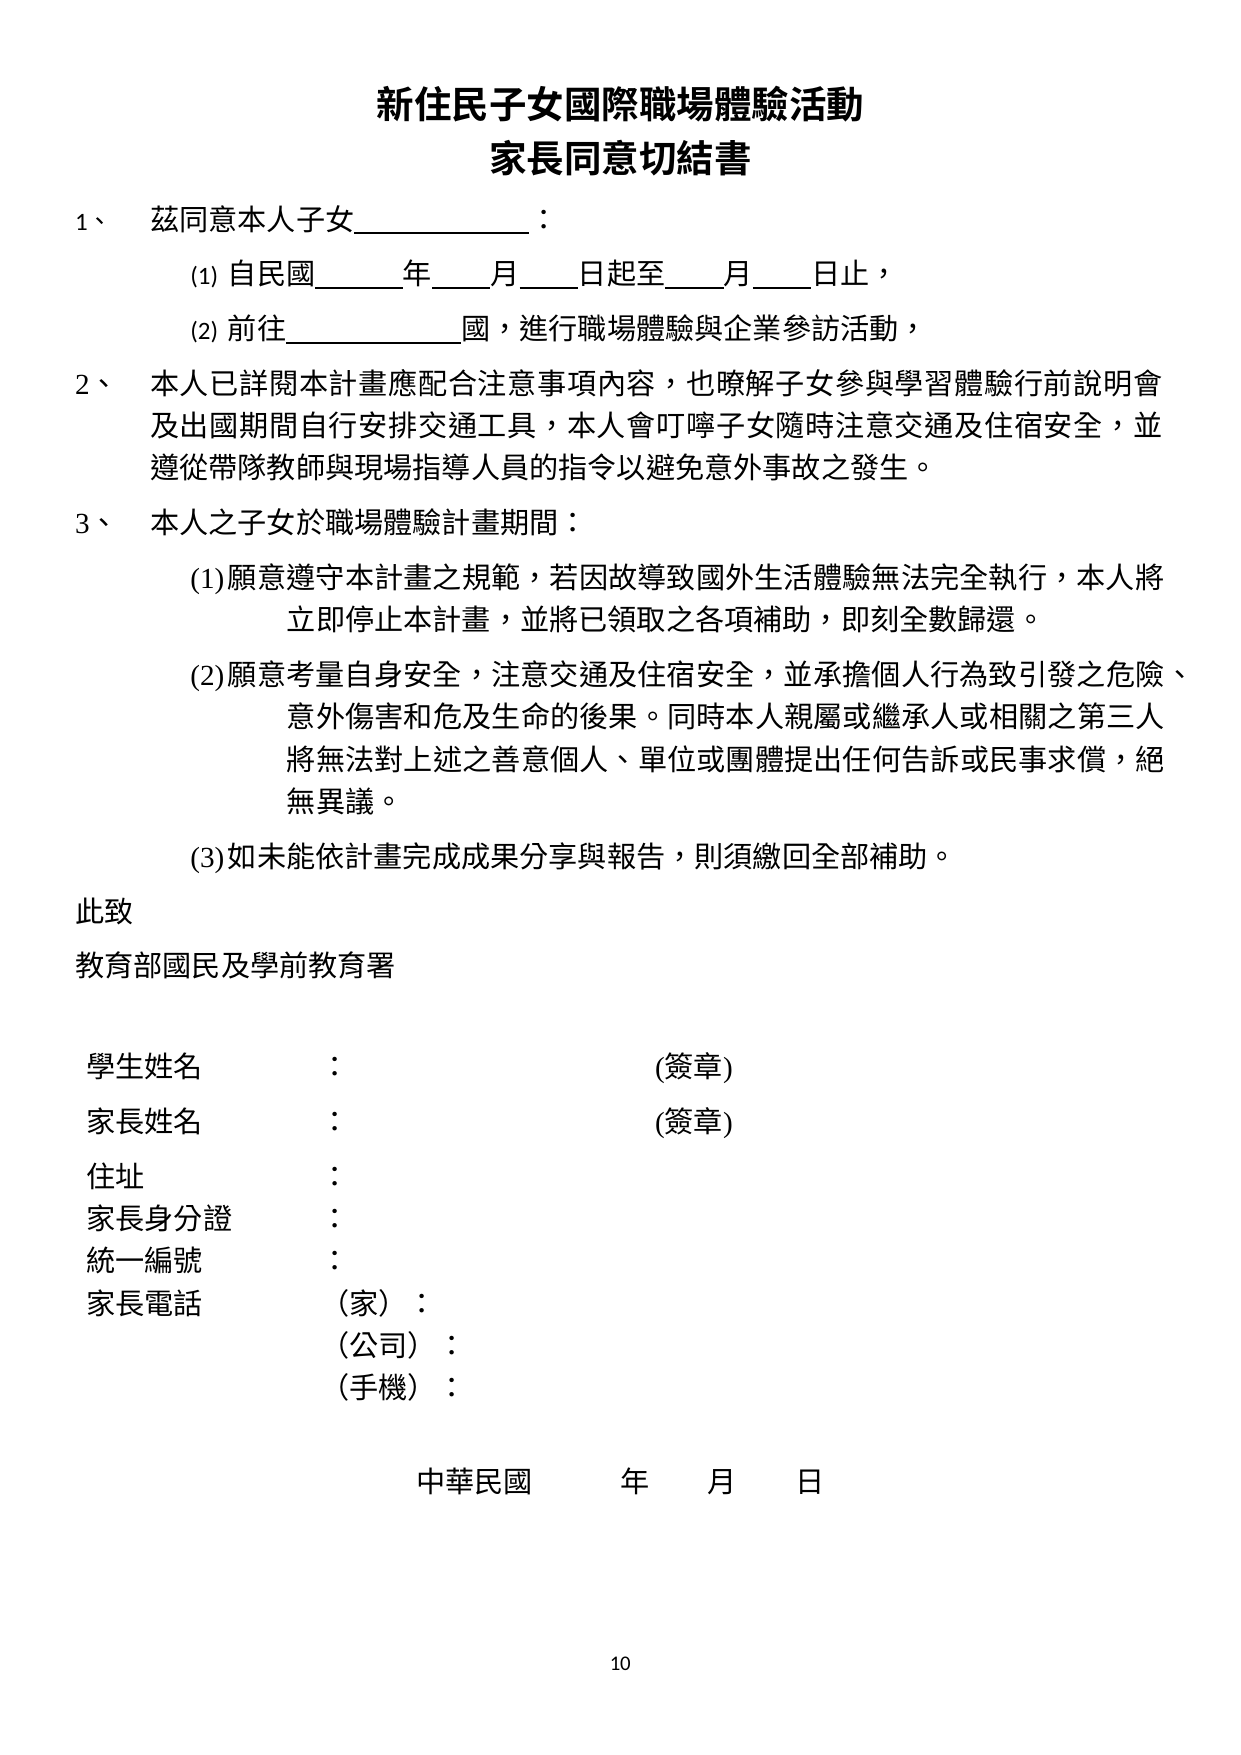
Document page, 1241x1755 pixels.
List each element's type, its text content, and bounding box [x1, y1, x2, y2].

list 願意遵守本計畫之規範，若因故導致國外生活體驗無法完全執行，本人將立即停止本計畫，並將已領取之各項補助，即刻全數歸還。 [190, 554, 1165, 639]
table_header ： [309, 1031, 644, 1086]
table_cell [644, 1141, 963, 1196]
table_cell 住址 [75, 1141, 309, 1196]
table_cell （家）： （公司）： （手機）： [309, 1280, 644, 1407]
table_header 學生姓名 [75, 1031, 309, 1086]
table_cell [644, 1238, 963, 1280]
table_cell ： [309, 1238, 644, 1280]
text 此致 [75, 888, 1165, 930]
text 中華民國 年 月 日 [75, 1458, 1165, 1501]
list 如未能依計畫完成成果分享與報告，則須繳回全部補助。 [190, 833, 1165, 876]
list 本人之子女於職場體驗計畫期間： [75, 500, 1165, 542]
table_cell ： [309, 1196, 644, 1238]
table_cell 家長姓名 [75, 1086, 309, 1141]
list 前往 國，進行職場體驗與企業參訪活動， [190, 306, 1165, 348]
table_cell 家長電話 [75, 1280, 309, 1407]
table_cell 家長身分證 [75, 1196, 309, 1238]
list 願意考量自身安全，注意交通及住宿安全，並承擔個人行為致引發之危險、意外傷害和危及生命的後果。同時本人親屬或繼承人或相關之第三人將無法對上述之善意個人、單位或團體提出任何告訴或民事求償，絕無異議。 [190, 652, 1165, 821]
table_cell [644, 1196, 963, 1238]
table_cell ： [309, 1086, 644, 1141]
table_cell 統一編號 [75, 1238, 309, 1280]
table_header (簽章) [644, 1031, 963, 1086]
table_cell (簽章) [644, 1086, 963, 1141]
table_cell [644, 1280, 963, 1407]
text 新住民子女國際職場體驗活動 [75, 75, 1165, 129]
text 教育部國民及學前教育署 [75, 943, 1165, 985]
text 家長同意切結書 [75, 129, 1165, 183]
list 茲同意本人子女 ： [75, 196, 1165, 238]
list 自民國 年 月 日起至 月 日止， [190, 251, 1165, 293]
list 本人已詳閱本計畫應配合注意事項內容，也暸解子女參與學習體驗行前說明會及出國期間自行安排交通工具，本人會叮嚀子女隨時注意交通及住宿安全，並遵從帶隊教師與現場指導人員的指令以避免意外事故之發生。 [75, 360, 1165, 487]
table_cell ： [309, 1141, 644, 1196]
